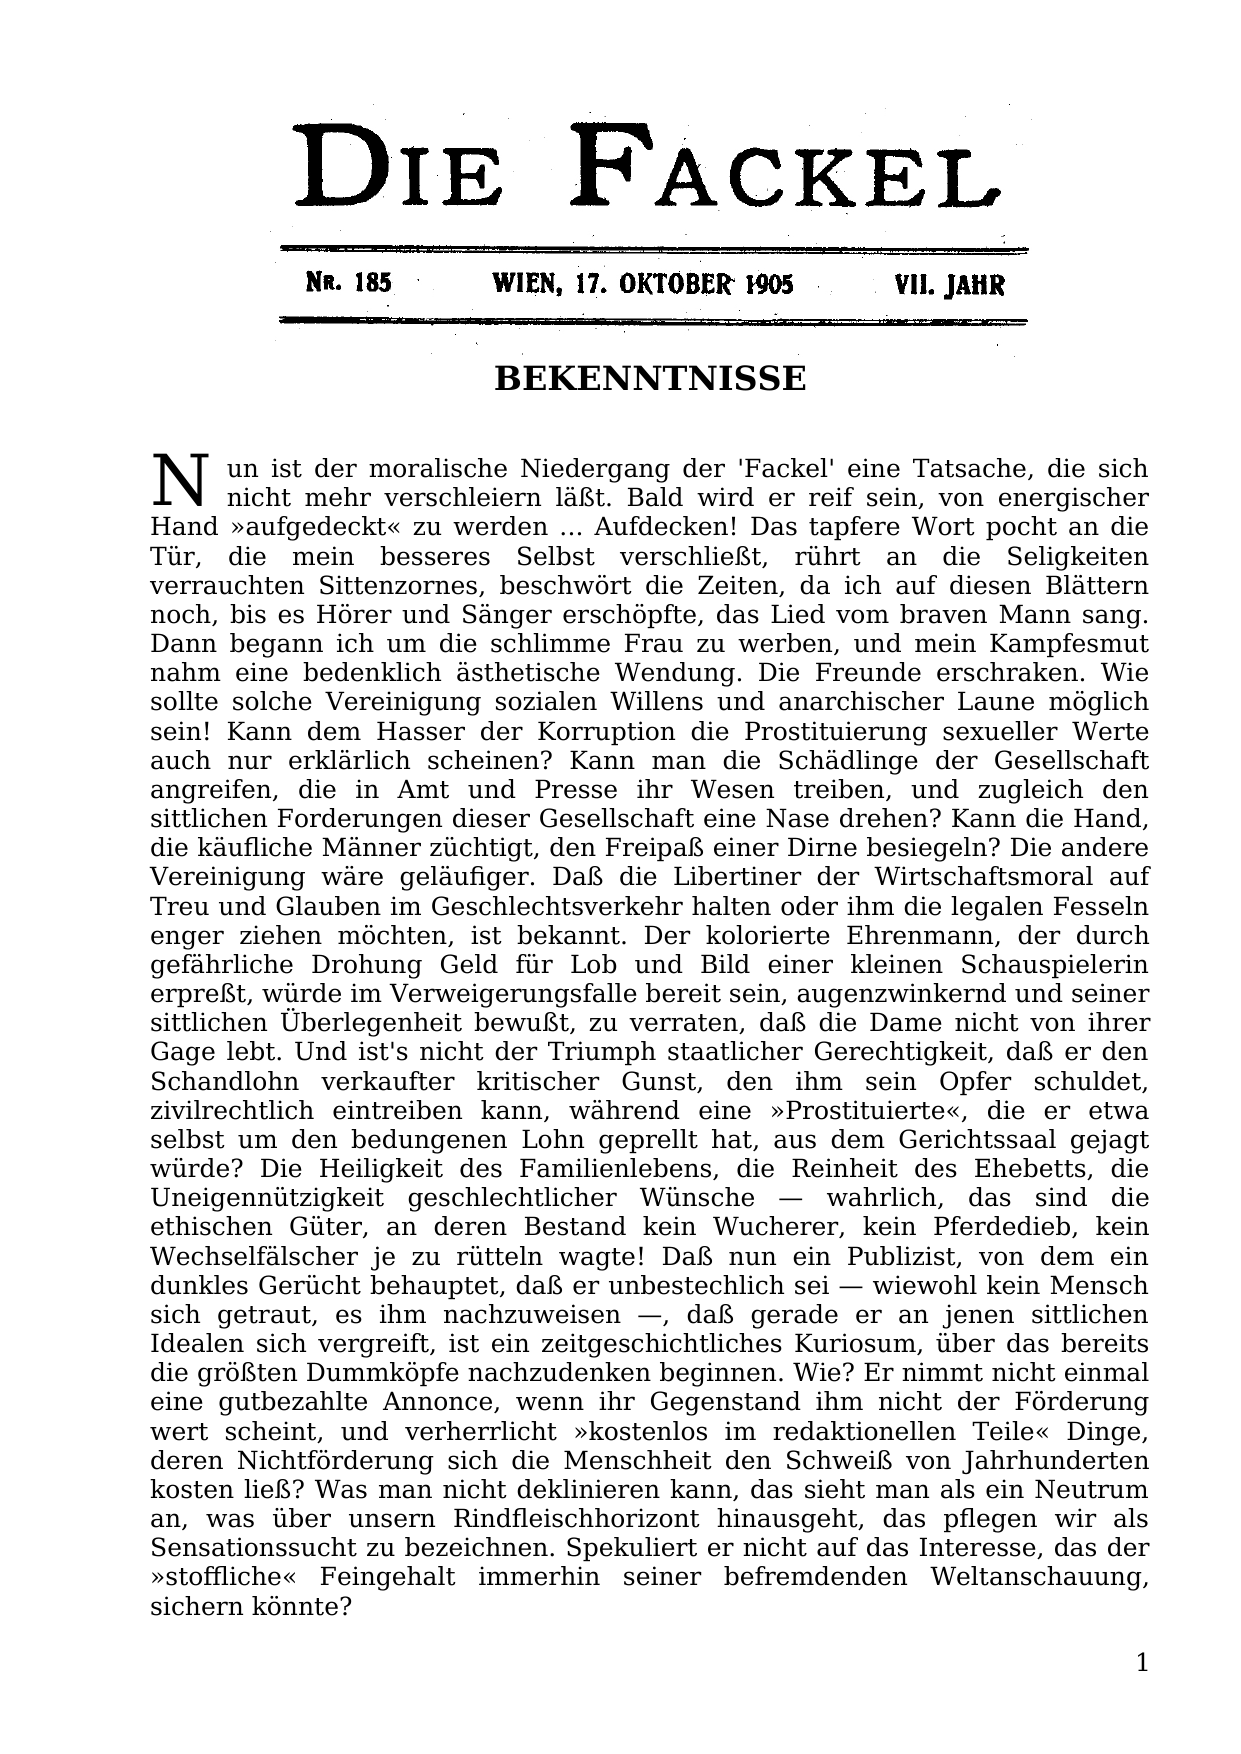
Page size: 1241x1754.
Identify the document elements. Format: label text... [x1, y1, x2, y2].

picture [268, 104, 1032, 357]
text Nun ist der moralische Niedergang der 'Fackel' eine Tatsache, die sich nicht mehr verschleiern läßt. Bald wird er reif sein, von energischer Hand »aufgedeckt« zu werden ... Aufdecken! Das tapfere Wort pocht an die Tür, die mein besseres Selbst verschließt, rührt an die Seligkeiten verrauchten Sittenzornes, beschwört die Zeiten, da ich auf diesen Blättern noch, bis es Hörer und Sänger erschöpfte, das Lied vom braven Mann sang. Dann begann ich um die schlimme Frau zu werben, und mein Kampfesmut nahm eine bedenklich ästhetische Wendung. Die Freunde erschraken. Wie sollte solche Vereinigung sozialen Willens und anarchischer Laune möglich sein! Kann dem Hasser der Korruption die Prostituierung sexueller Werte auch nur erklärlich scheinen? Kann man die Schädlinge der Gesellschaft angreifen, die in Amt und Presse ihr Wesen treiben, und zugleich den sittlichen Forderungen dieser Gesellschaft eine Nase drehen? Kann die Hand, die käufliche Männer züchtigt, den Freipaß einer Dirne besiegeln? Die andere Vereinigung wäre geläufiger. Daß die Libertiner der Wirtschaftsmoral auf Treu und Glauben im Geschlechtsverkehr halten oder ihm die legalen Fesseln enger ziehen möchten, ist bekannt. Der kolorierte Ehrenmann, der durch gefährliche Drohung Geld für Lob und Bild einer kleinen Schauspielerin erpreßt, würde im Verweigerungsfalle bereit sein, augenzwinkernd und seiner sittlichen Überlegenheit bewußt, zu verraten, daß die Dame nicht von ihrer Gage lebt. Und ist's nicht der Triumph staatlicher Gerechtigkeit, daß er den Schandlohn verkaufter kritischer Gunst, den ihm sein Opfer schuldet, zivilrechtlich eintreiben kann, während eine »Prostituierte«, die er etwa selbst um den bedungenen Lohn geprellt hat, aus dem Gerichtssaal gejagt würde? Die Heiligkeit des Familienlebens, die Reinheit des Ehebetts, die Uneigennützigkeit geschlechtlicher Wünsche — wahrlich, das sind die ethischen Güter, an deren Bestand kein Wucherer, kein Pferdedieb, kein Wechselfälscher je zu rütteln wagte! Daß nun ein Publizist, von dem ein dunkles Gerücht behauptet, daß er unbestechlich sei — wiewohl kein Mensch sich getraut, es ihm nachzuweisen —, daß gerade er an jenen sittlichen Idealen sich vergreift, ist ein zeitgeschichtliches Kuriosum, über das bereits die größten Dummköpfe nachzudenken beginnen. Wie? Er nimmt nicht einmal eine gutbezahlte Annonce, wenn ihr Gegenstand ihm nicht der Förderung wert scheint, und verherrlicht »kostenlos im redaktionellen Teile« Dinge, deren Nichtförderung sich die Menschheit den Schweiß von Jahrhunderten kosten ließ? Was man nicht deklinieren kann, das sieht man als ein Neutrum an, was über unsern Rindfleischhorizont hinausgeht, das pflegen wir als Sensationssucht zu bezeichnen. Spekuliert er nicht auf das Interesse, das der »stoffliche« Feingehalt immerhin seiner befremdenden Weltanschauung, sichern könnte? [150, 454, 1151, 1621]
text BEKENNTNISSE [150, 104, 1151, 398]
